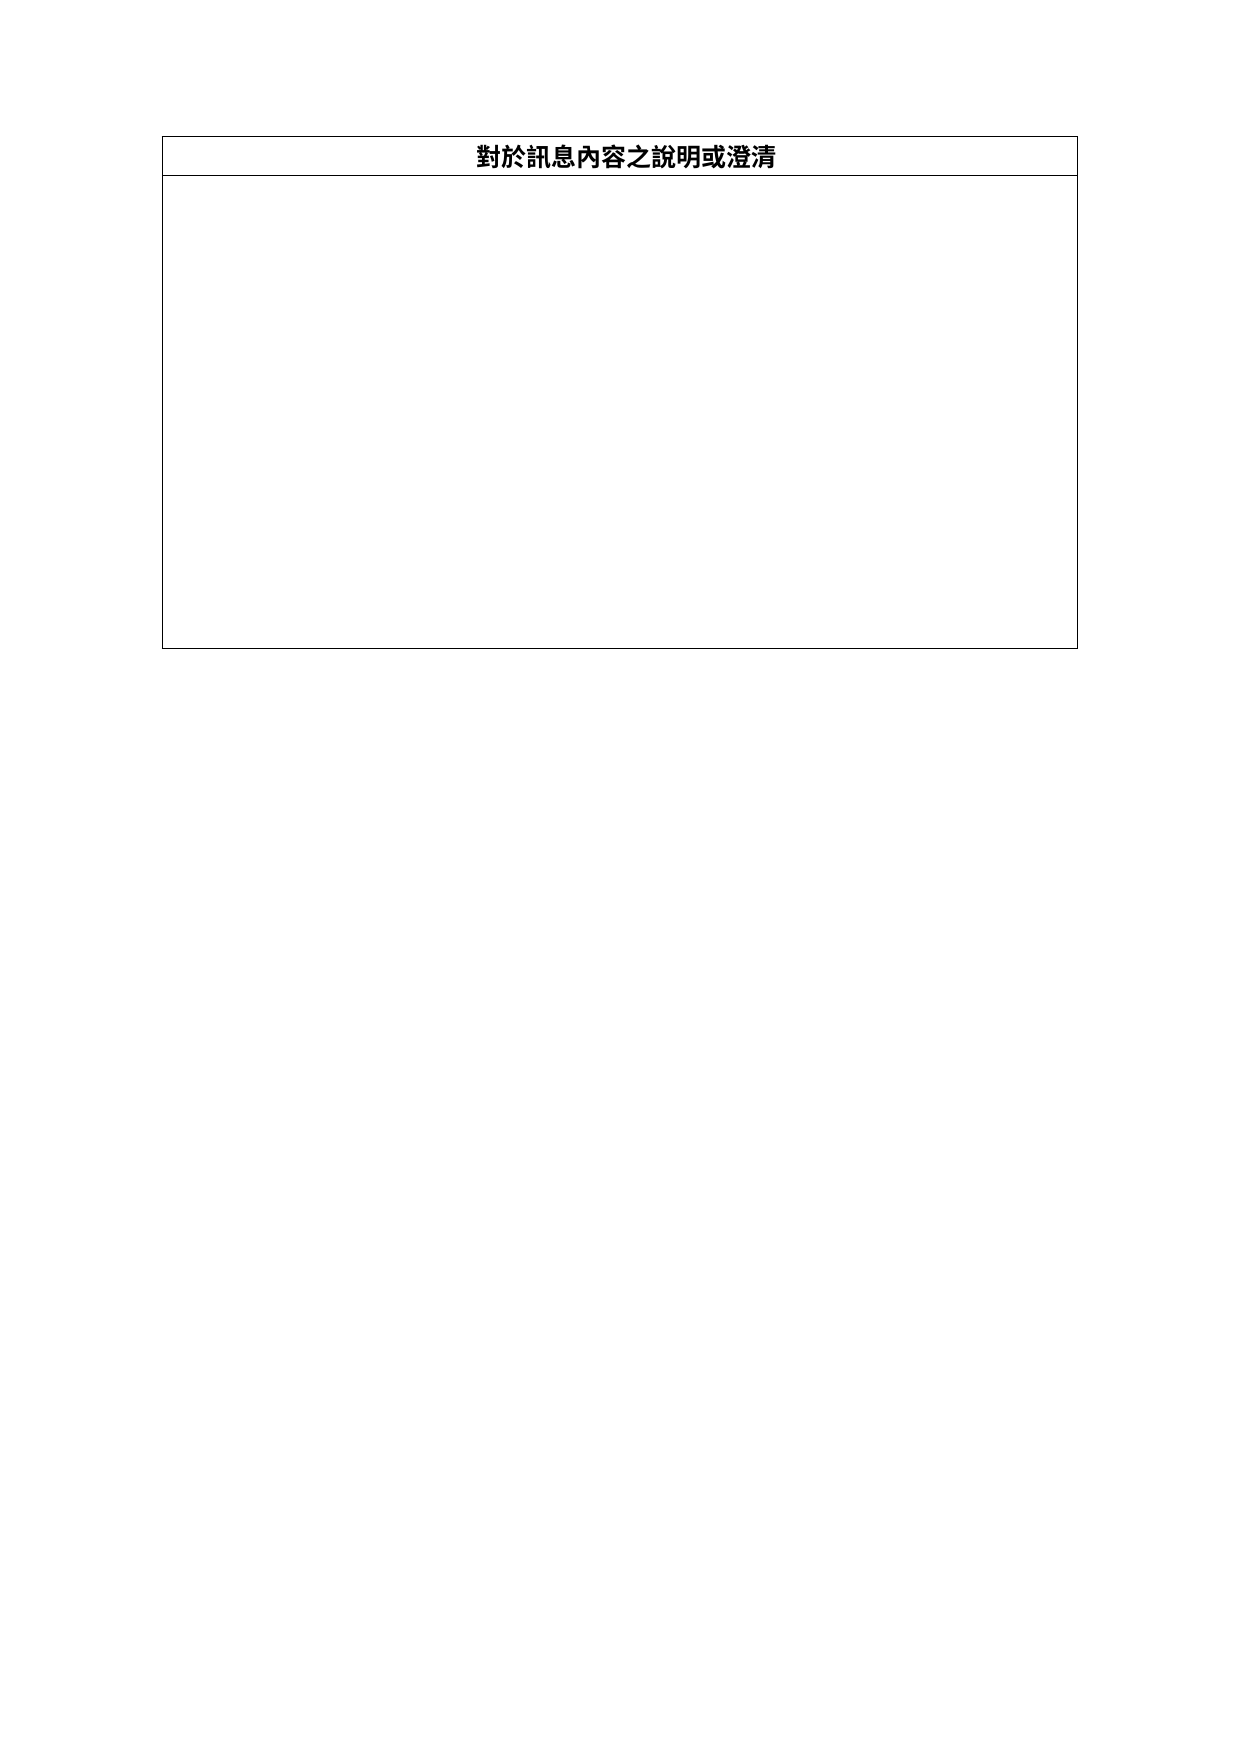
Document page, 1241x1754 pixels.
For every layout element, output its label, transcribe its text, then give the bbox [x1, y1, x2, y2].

table_cell [163, 176, 1077, 647]
table_cell 對於訊息內容之說明或澄清 [163, 137, 1077, 175]
